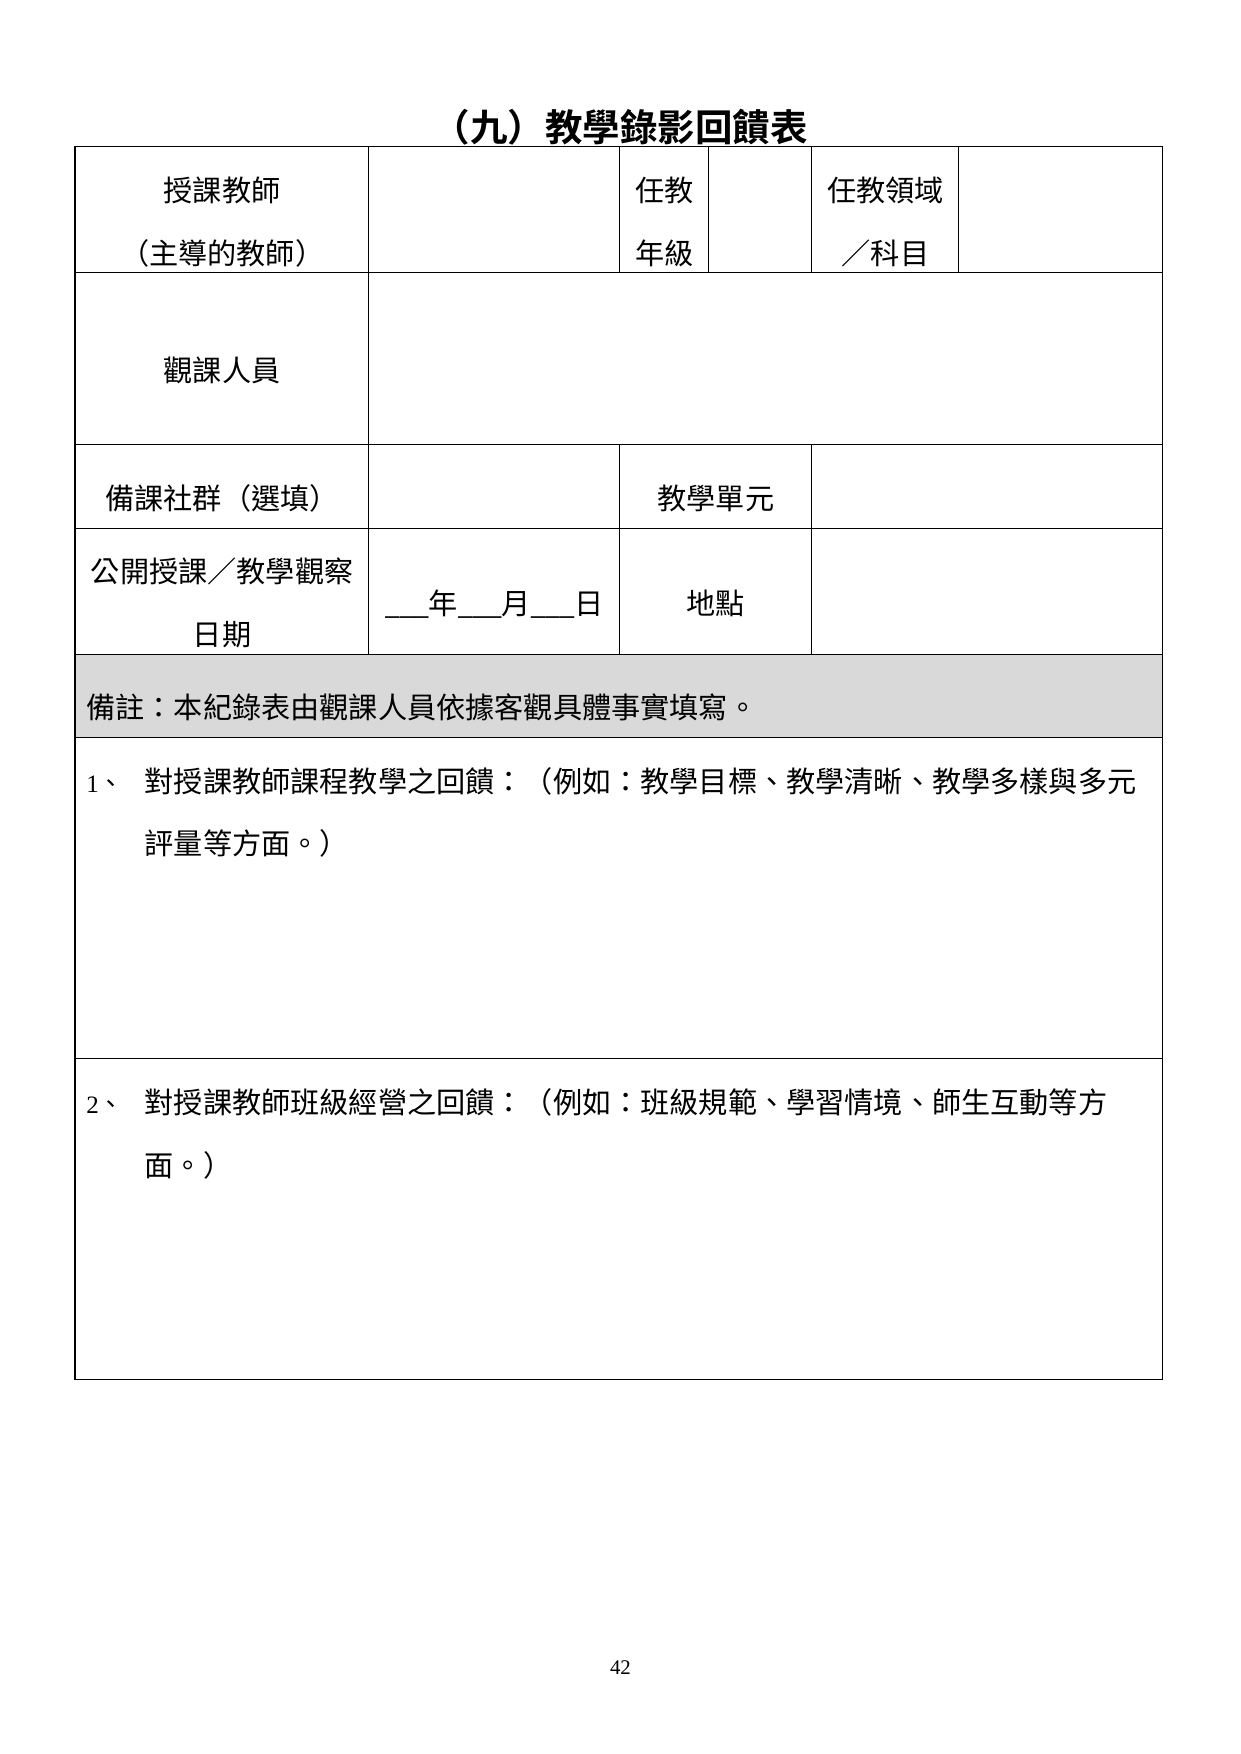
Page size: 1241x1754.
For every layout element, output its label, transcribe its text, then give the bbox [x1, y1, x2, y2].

table_header [959, 147, 1162, 272]
table_header [369, 147, 619, 272]
table_header 任教領域∕科目 [812, 147, 958, 272]
table_cell 對授課教師班級經營之回饋：（例如：班級規範、學習情境、師生互動等方面。） [76, 1059, 1162, 1379]
table_cell ___年___月___日 [369, 529, 619, 653]
table_cell [369, 273, 1162, 444]
table_header [709, 147, 811, 272]
table_cell 備課社群（選填） [76, 445, 368, 527]
table_cell 教學單元 [620, 445, 811, 527]
table_cell 地點 [620, 529, 811, 653]
table_header 任教年級 [620, 147, 708, 272]
table_header 授課教師 （主導的教師） [76, 147, 368, 272]
table_cell 觀課人員 [76, 273, 368, 444]
table_cell [812, 529, 1162, 653]
table_cell 公開授課∕教學觀察日期 [76, 529, 368, 653]
table_cell 備註：本紀錄表由觀課人員依據客觀具體事實填寫。 [76, 655, 1162, 737]
table_cell 對授課教師課程教學之回饋：（例如：教學目標、教學清晰、教學多樣與多元評量等方面。） [76, 738, 1162, 1058]
table_cell [812, 445, 1162, 527]
text （九）教學錄影回饋表 [75, 84, 1165, 146]
table_cell [369, 445, 619, 527]
